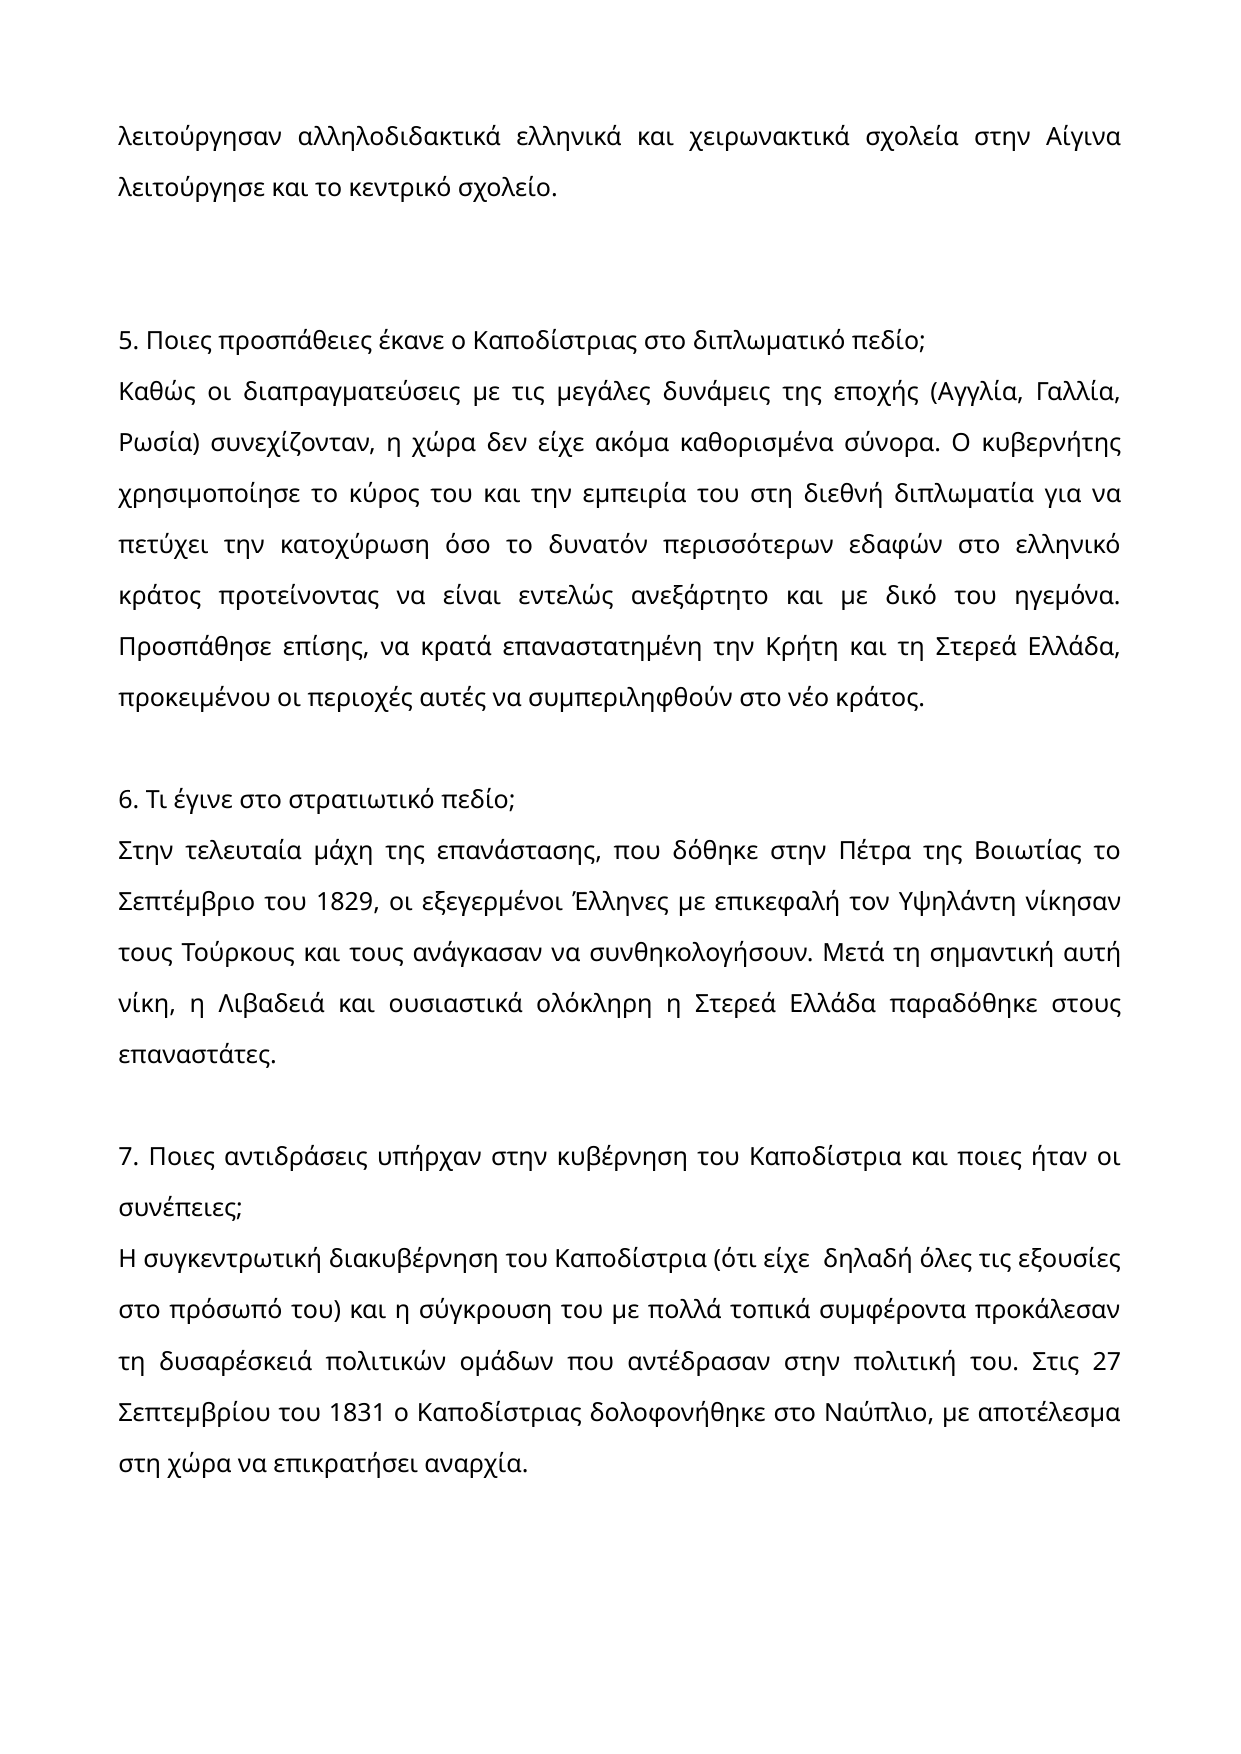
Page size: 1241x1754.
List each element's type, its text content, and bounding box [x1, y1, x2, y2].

text 7. Ποιες αντιδράσεις υπήρχαν στην κυβέρνηση του Καποδίστρια και ποιες ήταν οι συνέπειες; [118, 1139, 1122, 1224]
text 5. Ποιες προσπάθειες έκανε ο Καποδίστριας στο διπλωματικό πεδίο; [118, 322, 1122, 356]
text Η συγκεντρωτική διακυβέρνηση του Καποδίστρια (ότι είχε δηλαδή όλες τις εξουσίες στο πρόσωπό του) και η σύγκρουση του με πολλά τοπικά συμφέροντα προκάλεσαν τη δυσαρέσκειά πολιτικών ομάδων που αντέδρασαν στην πολιτική του. Στις 27 Σεπτεμβρίου του 1831 ο Καποδίστριας δολοφονήθηκε στο Ναύπλιο, με αποτέλεσμα στη χώρα να επικρατήσει αναρχία. [118, 1241, 1122, 1479]
text 6. Τι έγινε στο στρατιωτικό πεδίο; [118, 782, 1122, 816]
text Καθώς οι διαπραγματεύσεις με τις μεγάλες δυνάμεις της εποχής (Αγγλία, Γαλλία, Ρωσία) συνεχίζονταν, η χώρα δεν είχε ακόμα καθορισμένα σύνορα. Ο κυβερνήτης χρησιμοποίησε το κύρος του και την εμπειρία του στη διεθνή διπλωματία για να πετύχει την κατοχύρωση όσο το δυνατόν περισσότερων εδαφών στο ελληνικό κράτος προτείνοντας να είναι εντελώς ανεξάρτητο και με δικό του ηγεμόνα. Προσπάθησε επίσης, να κρατά επαναστατημένη την Κρήτη και τη Στερεά Ελλάδα, προκειμένου οι περιοχές αυτές να συμπεριληφθούν στο νέο κράτος. [118, 373, 1122, 714]
text λειτούργησαν αλληλοδιδακτικά ελληνικά και χειρωνακτικά σχολεία στην Αίγινα λειτούργησε και το κεντρικό σχολείο. [118, 118, 1122, 203]
text Στην τελευταία μάχη της επανάστασης, που δόθηκε στην Πέτρα της Βοιωτίας το Σεπτέμβριο του 1829, οι εξεγερμένοι Έλληνες με επικεφαλή τον Υψηλάντη νίκησαν τους Τούρκους και τους ανάγκασαν να συνθηκολογήσουν. Μετά τη σημαντική αυτή νίκη, η Λιβαδειά και ουσιαστικά ολόκληρη η Στερεά Ελλάδα παραδόθηκε στους επαναστάτες. [118, 833, 1122, 1071]
